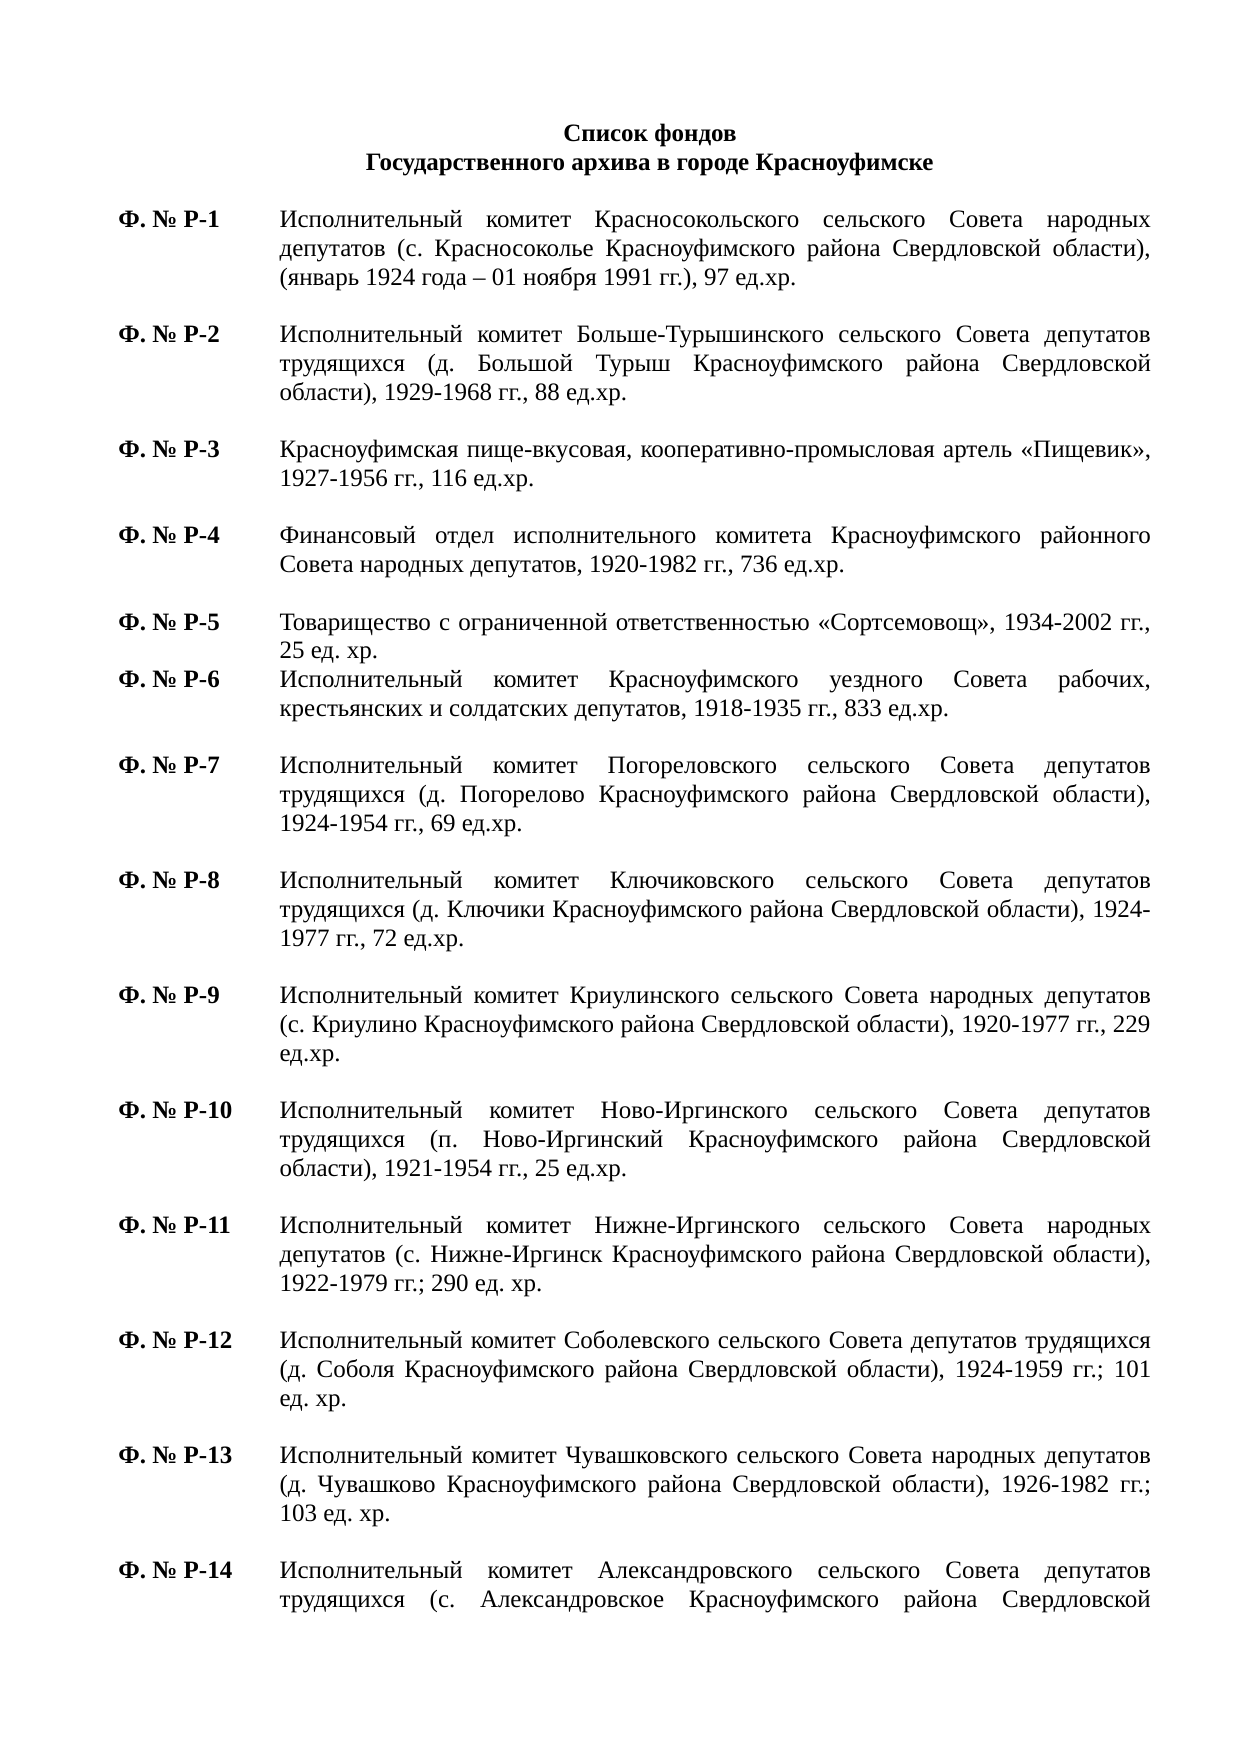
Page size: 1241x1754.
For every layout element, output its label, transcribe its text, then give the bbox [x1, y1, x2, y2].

table_cell Ф. № Р-4 [107, 521, 268, 607]
table_cell Исполнительный комитет Нижне-Иргинского сельского Совета народных депутатов (с. Нижне-Иргинск Красноуфимского района Свердловской области), 1922-1979 гг.; 290 ед. хр. [268, 1211, 1163, 1326]
table_cell Ф. № Р-2 [107, 319, 268, 434]
table_header Ф. № Р-1 [107, 204, 268, 319]
table_cell Исполнительный комитет Александровского сельского Совета депутатов трудящихся (с. Александровское Красноуфимского района Свердловской [268, 1556, 1163, 1613]
table_cell Ф. № Р-11 [107, 1211, 268, 1326]
table_cell Ф. № Р-10 [107, 1096, 268, 1211]
table_cell Исполнительный комитет Чувашковского сельского Совета народных депутатов (д. Чувашково Красноуфимского района Свердловской области), 1926-1982 гг.; 103 ед. хр. [268, 1441, 1163, 1556]
table_cell Ф. № Р-7 [107, 751, 268, 866]
table_cell Ф. № Р-8 [107, 866, 268, 981]
table_cell Исполнительный комитет Криулинского сельского Совета народных депутатов (с. Криулино Красноуфимского района Свердловской области), 1920-1977 гг., 229 ед.хр. [268, 981, 1163, 1096]
table_cell Исполнительный комитет Больше-Турышинского сельского Совета депутатов трудящихся (д. Большой Турыш Красноуфимского района Свердловской области), 1929-1968 гг., 88 ед.хр. [268, 319, 1163, 434]
table_cell Ф. № Р-14 [107, 1556, 268, 1613]
table_header Исполнительный комитет Красносокольского сельского Совета народных депутатов (с. Красносоколье Красноуфимского района Свердловской области), (январь 1924 года – 01 ноября 1991 гг.), 97 ед.хр. [268, 204, 1163, 319]
table_cell Ф. № Р-5 [107, 607, 268, 664]
table_cell Финансовый отдел исполнительного комитета Красноуфимского районного Совета народных депутатов, 1920-1982 гг., 736 ед.хр. [268, 521, 1163, 607]
table_cell Товарищество с ограниченной ответственностью «Сортсемовощ», 1934-2002 гг., 25 ед. хр. [268, 607, 1163, 664]
table_cell Ф. № Р-3 [107, 434, 268, 521]
table_cell Ф. № Р-6 [107, 664, 268, 751]
text Государственного архива в городе Красноуфимске [118, 147, 1181, 176]
table_cell Исполнительный комитет Ключиковского сельского Совета депутатов трудящихся (д. Ключики Красноуфимского района Свердловской области), 1924-1977 гг., 72 ед.хр. [268, 866, 1163, 981]
table_cell Красноуфимская пище-вкусовая, кооперативно-промысловая артель «Пищевик», 1927-1956 гг., 116 ед.хр. [268, 434, 1163, 521]
table_cell Исполнительный комитет Красноуфимского уездного Совета рабочих, крестьянских и солдатских депутатов, 1918-1935 гг., 833 ед.хр. [268, 664, 1163, 751]
text Список фондов [118, 118, 1181, 147]
table_cell Ф. № Р-12 [107, 1326, 268, 1441]
table_cell Ф. № Р-13 [107, 1441, 268, 1556]
table_cell Исполнительный комитет Ново-Иргинского сельского Совета депутатов трудящихся (п. Ново-Иргинский Красноуфимского района Свердловской области), 1921-1954 гг., 25 ед.хр. [268, 1096, 1163, 1211]
table_cell Исполнительный комитет Соболевского сельского Совета депутатов трудящихся (д. Соболя Красноуфимского района Свердловской области), 1924-1959 гг.; 101 ед. хр. [268, 1326, 1163, 1441]
table_cell Исполнительный комитет Погореловского сельского Совета депутатов трудящихся (д. Погорелово Красноуфимского района Свердловской области), 1924-1954 гг., 69 ед.хр. [268, 751, 1163, 866]
table_cell Ф. № Р-9 [107, 981, 268, 1096]
